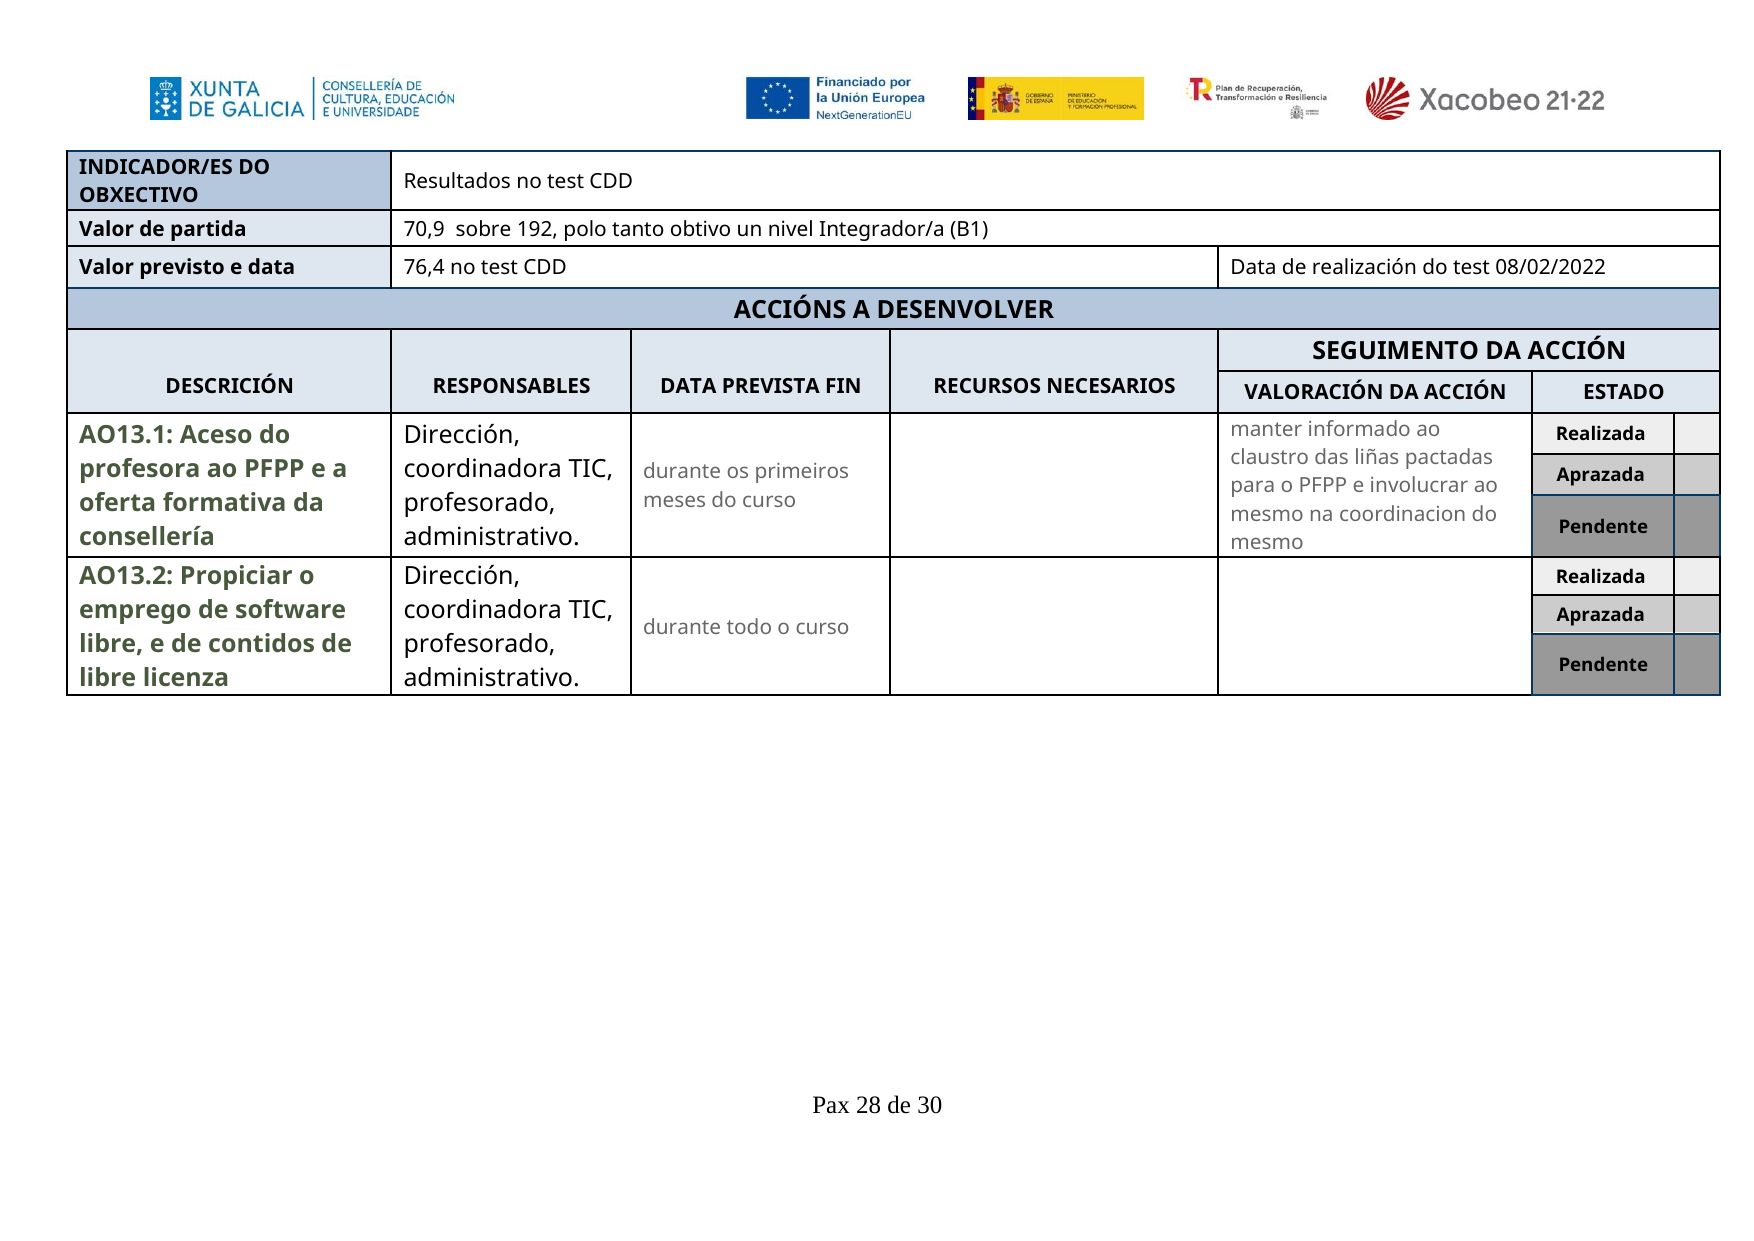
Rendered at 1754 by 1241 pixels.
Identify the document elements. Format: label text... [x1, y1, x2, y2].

table_cell RECURSOS NECESARIOS [891, 330, 1217, 412]
table_cell Realizada [1533, 558, 1673, 594]
table_cell DATA PREVISTA FIN [632, 330, 889, 412]
table_cell DESCRICIÓN [68, 330, 390, 412]
table_cell [1675, 635, 1719, 694]
table_cell Dirección, coordinadora TIC, profesorado, administrativo. [392, 414, 630, 556]
table_cell AO13.2: Propiciar o emprego de software libre, e de contidos de libre licenza [68, 558, 390, 694]
table_cell [1675, 558, 1719, 594]
table_cell [1675, 496, 1719, 556]
table_cell Pendente [1533, 635, 1673, 694]
table_cell [1675, 414, 1719, 453]
table_cell Valor de partida [68, 211, 390, 245]
table_cell Data de realización do test 08/02/2022 [1219, 247, 1719, 287]
table_cell INDICADOR/ES DO OBXECTIVO [68, 152, 390, 209]
table_cell [1219, 558, 1531, 694]
table_cell manter informado ao claustro das liñas pactadas para o PFPP e involucrar ao mesmo na coordinacion do mesmo [1219, 414, 1531, 556]
table_cell [891, 414, 1217, 556]
table_cell [1675, 596, 1719, 632]
table_cell SEGUIMENTO DA ACCIÓN [1219, 330, 1719, 370]
table_cell ESTADO [1533, 372, 1719, 412]
table_cell Aprazada [1533, 455, 1673, 494]
table_cell [1675, 455, 1719, 494]
table_cell durante os primeiros meses do curso [632, 414, 889, 556]
table_cell [891, 558, 1217, 694]
table_cell durante todo o curso [632, 558, 889, 694]
table_cell 76,4 no test CDD [392, 247, 1217, 287]
table_cell ACCIÓNS A DESENVOLVER [68, 289, 1719, 328]
table_cell Dirección, coordinadora TIC, profesorado, administrativo. [392, 558, 630, 694]
table_cell Pendente [1533, 496, 1673, 556]
table_cell AO13.1: Aceso do profesora ao PFPP e a oferta formativa da consellería [68, 414, 390, 556]
table_cell Realizada [1533, 414, 1673, 453]
table_cell 70,9 sobre 192, polo tanto obtivo un nivel Integrador/a (B1) [392, 211, 1719, 245]
table_cell Resultados no test CDD [392, 152, 1719, 209]
table_cell VALORACIÓN DA ACCIÓN [1219, 372, 1531, 412]
picture [150, 75, 1604, 120]
table_cell Aprazada [1533, 596, 1673, 632]
table_cell RESPONSABLES [392, 330, 630, 412]
table_cell Valor previsto e data [68, 247, 390, 287]
